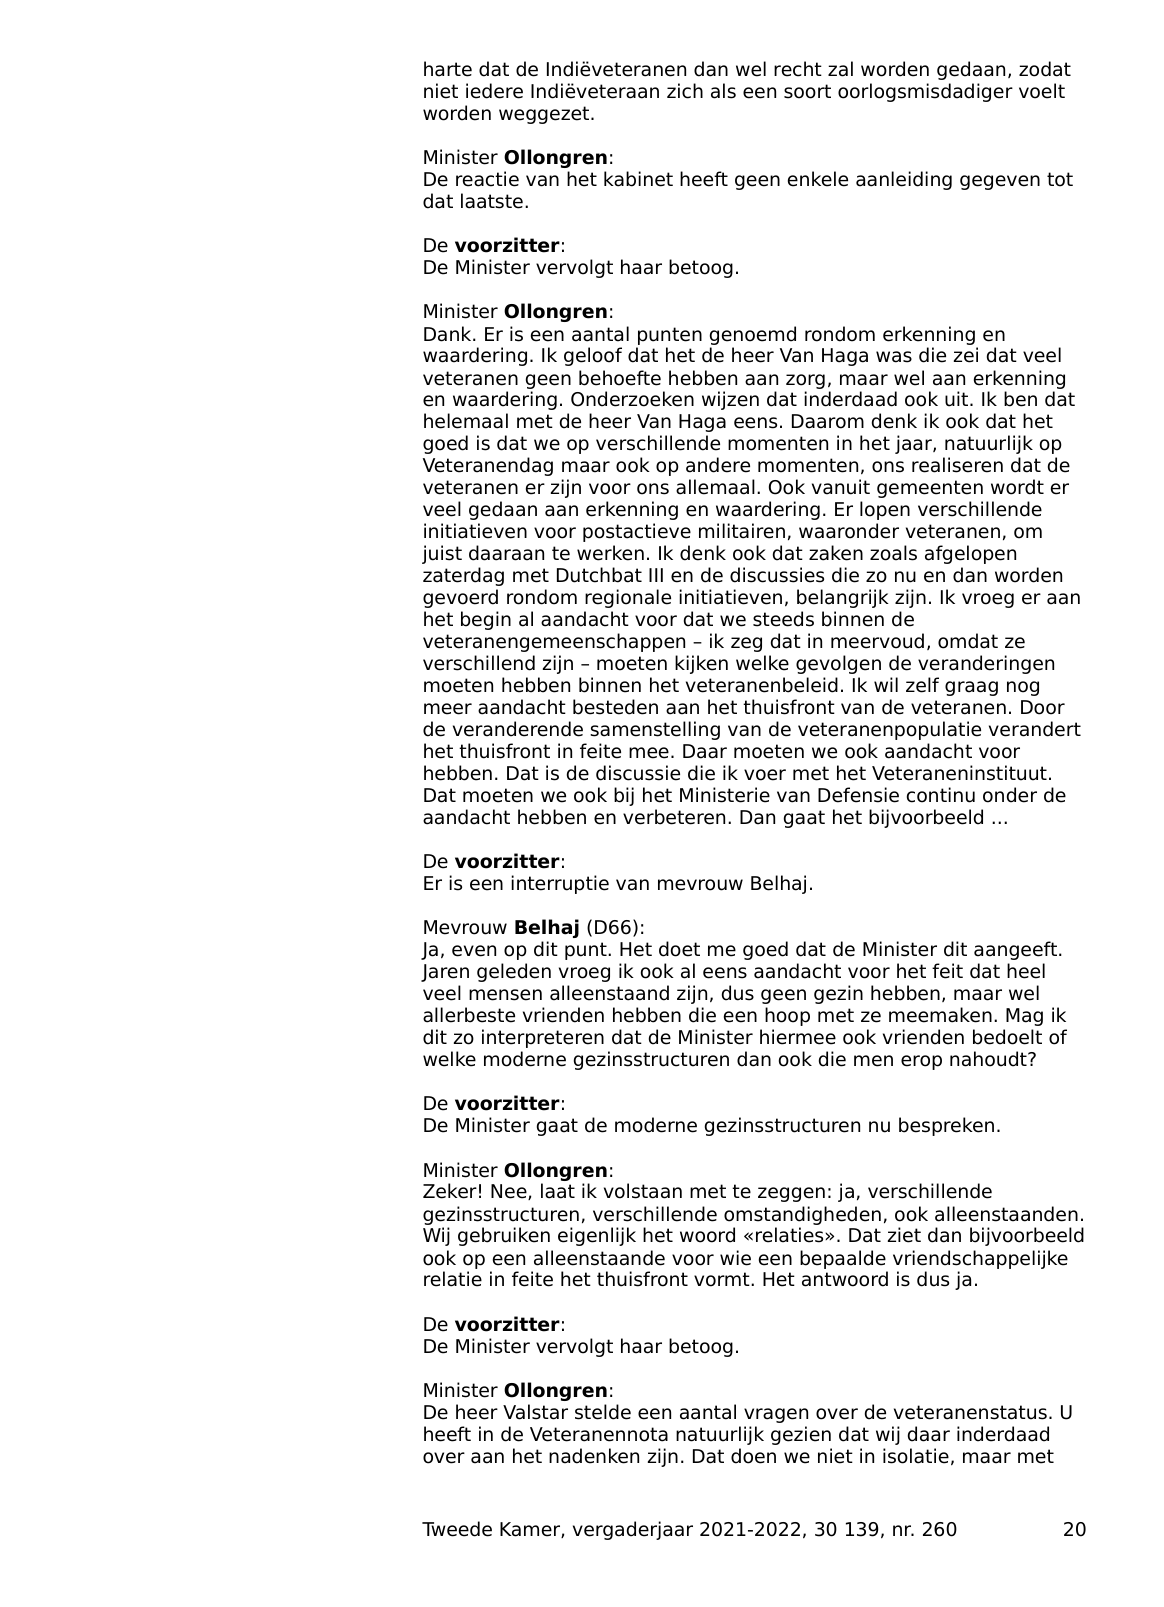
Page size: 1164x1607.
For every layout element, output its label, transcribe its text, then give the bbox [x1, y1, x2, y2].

text De voorzitter: [422, 235, 1087, 257]
text Dank. Er is een aantal punten genoemd rondom erkenning en waardering. Ik geloof dat het de heer Van Haga was die zei dat veel veteranen geen behoefte hebben aan zorg, maar wel aan erkenning en waardering. Onderzoeken wijzen dat inderdaad ook uit. Ik ben dat helemaal met de heer Van Haga eens. Daarom denk ik ook dat het goed is dat we op verschillende momenten in het jaar, natuurlijk op Veteranendag maar ook op andere momenten, ons realiseren dat de veteranen er zijn voor ons allemaal. Ook vanuit gemeenten wordt er veel gedaan aan erkenning en waardering. Er lopen verschillende initiatieven voor postactieve militairen, waaronder veteranen, om juist daaraan te werken. Ik denk ook dat zaken zoals afgelopen zaterdag met Dutchbat III en de discussies die zo nu en dan worden gevoerd rondom regionale initiatieven, belangrijk zijn. Ik vroeg er aan het begin al aandacht voor dat we steeds binnen de veteranengemeenschappen – ik zeg dat in meervoud, omdat ze verschillend zijn – moeten kijken welke gevolgen de veranderingen moeten hebben binnen het veteranenbeleid. Ik wil zelf graag nog meer aandacht besteden aan het thuisfront van de veteranen. Door de veranderende samenstelling van de veteranenpopulatie verandert het thuisfront in feite mee. Daar moeten we ook aandacht voor hebben. Dat is de discussie die ik voer met het Veteraneninstituut. Dat moeten we ook bij het Ministerie van Defensie continu onder de aandacht hebben en verbeteren. Dan gaat het bijvoorbeeld ... [422, 323, 1087, 829]
text Minister Ollongren: [422, 1159, 1087, 1181]
text De voorzitter: [422, 851, 1087, 873]
text De Minister vervolgt haar betoog. [422, 257, 1087, 279]
text Minister Ollongren: [422, 147, 1087, 169]
text Zeker! Nee, laat ik volstaan met te zeggen: ja, verschillende gezinsstructuren, verschillende omstandigheden, ook alleenstaanden. Wij gebruiken eigenlijk het woord «relaties». Dat ziet dan bijvoorbeeld ook op een alleenstaande voor wie een bepaalde vriendschappelijke relatie in feite het thuisfront vormt. Het antwoord is dus ja. [422, 1181, 1087, 1291]
text De reactie van het kabinet heeft geen enkele aanleiding gegeven tot dat laatste. [422, 169, 1087, 213]
text De voorzitter: [422, 1093, 1087, 1115]
text De heer Valstar stelde een aantal vragen over de veteranenstatus. U heeft in de Veteranennota natuurlijk gezien dat wij daar inderdaad over aan het nadenken zijn. Dat doen we niet in isolatie, maar met [422, 1402, 1087, 1468]
text harte dat de Indiëveteranen dan wel recht zal worden gedaan, zodat niet iedere Indiëveteraan zich als een soort oorlogsmisdadiger voelt worden weggezet. [422, 59, 1087, 125]
text Er is een interruptie van mevrouw Belhaj. [422, 873, 1087, 895]
text Mevrouw Belhaj (D66): [422, 917, 1087, 939]
text De Minister gaat de moderne gezinsstructuren nu bespreken. [422, 1115, 1087, 1137]
text Minister Ollongren: [422, 301, 1087, 323]
text De voorzitter: [422, 1313, 1087, 1336]
text De Minister vervolgt haar betoog. [422, 1336, 1087, 1357]
text Ja, even op dit punt. Het doet me goed dat de Minister dit aangeeft. Jaren geleden vroeg ik ook al eens aandacht voor het feit dat heel veel mensen alleenstaand zijn, dus geen gezin hebben, maar wel allerbeste vrienden hebben die een hoop met ze meemaken. Mag ik dit zo interpreteren dat de Minister hiermee ook vrienden bedoelt of welke moderne gezinsstructuren dan ook die men erop nahoudt? [422, 939, 1087, 1071]
text Minister Ollongren: [422, 1380, 1087, 1402]
